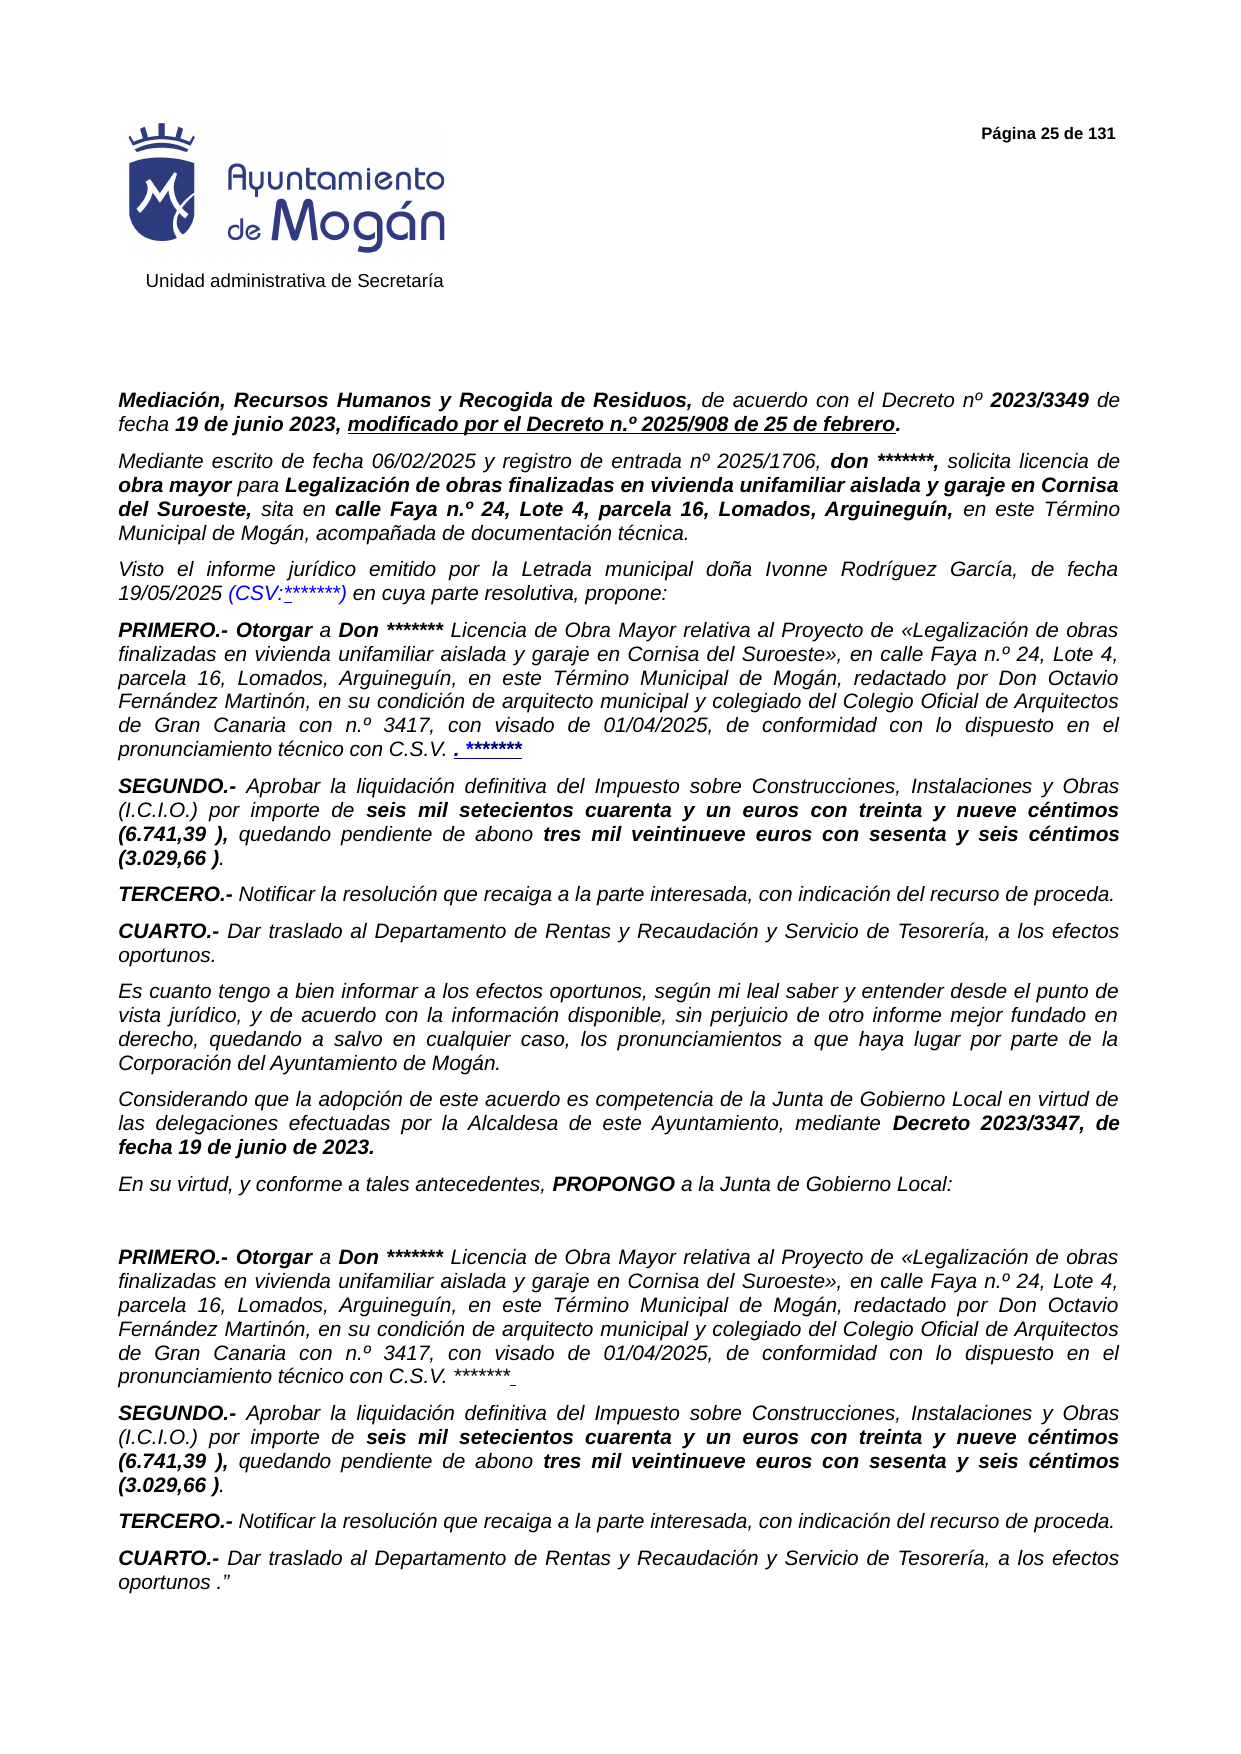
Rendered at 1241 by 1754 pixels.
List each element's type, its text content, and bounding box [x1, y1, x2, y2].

text PRIMERO.- Otorgar a Don ******* Licencia de Obra Mayor relativa al Proyecto de «Legalización de obras finalizadas en vivienda unifamiliar aislada y garaje en Cornisa del Suroeste», en calle Faya n.º 24, Lote 4, parcela 16, Lomados, Arguineguín, en este Término Municipal de Mogán, redactado por Don Octavio Fernández Martinón, en su condición de arquitecto municipal y colegiado del Colegio Oficial de Arquitectos de Gran Canaria con n.º 3417, con visado de 01/04/2025, de conformidad con lo dispuesto en el pronunciamiento técnico con C.S.V. ******* [118, 1244, 1122, 1388]
text Considerando que la adopción de este acuerdo es competencia de la Junta de Gobierno Local en virtud de las delegaciones efectuadas por la Alcaldesa de este Ayuntamiento, mediante Decreto 2023/3347, de fecha 19 de junio de 2023. [118, 1087, 1122, 1159]
text CUARTO.- Dar traslado al Departamento de Rentas y Recaudación y Servicio de Tesorería, a los efectos oportunos .” [118, 1546, 1122, 1593]
text En su virtud, y conforme a tales antecedentes, PROPONGO a la Junta de Gobierno Local: [118, 1172, 1122, 1196]
text CUARTO.- Dar traslado al Departamento de Rentas y Recaudación y Servicio de Tesorería, a los efectos oportunos. [118, 918, 1122, 966]
text TERCERO.- Notificar la resolución que recaiga a la parte interesada, con indicación del recurso de proceda. [118, 882, 1122, 906]
text SEGUNDO.- Aprobar la liquidación definitiva del Impuesto sobre Construcciones, Instalaciones y Obras (I.C.I.O.) por importe de seis mil setecientos cuarenta y un euros con treinta y nueve céntimos (6.741,39 ), quedando pendiente de abono tres mil veintinueve euros con sesenta y seis céntimos (3.029,66 ). [118, 1401, 1122, 1497]
text Mediante escrito de fecha 06/02/2025 y registro de entrada nº 2025/1706, don *******, solicita licencia de obra mayor para Legalización de obras finalizadas en vivienda unifamiliar aislada y garaje en Cornisa del Suroeste, sita en calle Faya n.º 24, Lote 4, parcela 16, Lomados, Arguineguín, en este Término Municipal de Mogán, acompañada de documentación técnica. [118, 449, 1122, 544]
text PRIMERO.- Otorgar a Don ******* Licencia de Obra Mayor relativa al Proyecto de «Legalización de obras finalizadas en vivienda unifamiliar aislada y garaje en Cornisa del Suroeste», en calle Faya n.º 24, Lote 4, parcela 16, Lomados, Arguineguín, en este Término Municipal de Mogán, redactado por Don Octavio Fernández Martinón, en su condición de arquitecto municipal y colegiado del Colegio Oficial de Arquitectos de Gran Canaria con n.º 3417, con visado de 01/04/2025, de conformidad con lo dispuesto en el pronunciamiento técnico con C.S.V. . ******* [118, 617, 1122, 761]
text Mediación, Recursos Humanos y Recogida de Residuos, de acuerdo con el Decreto nº 2023/3349 de fecha 19 de junio 2023, modificado por el Decreto n.º 2025/908 de 25 de febrero. [118, 388, 1122, 436]
text Es cuanto tengo a bien informar a los efectos oportunos, según mi leal saber y entender desde el punto de vista jurídico, y de acuerdo con la información disponible, sin perjuicio de otro informe mejor fundado en derecho, quedando a salvo en cualquier caso, los pronunciamientos a que haya lugar por parte de la Corporación del Ayuntamiento de Mogán. [118, 979, 1122, 1075]
picture [128, 123, 445, 259]
text TERCERO.- Notificar la resolución que recaiga a la parte interesada, con indicación del recurso de proceda. [118, 1509, 1122, 1533]
text SEGUNDO.- Aprobar la liquidación definitiva del Impuesto sobre Construcciones, Instalaciones y Obras (I.C.I.O.) por importe de seis mil setecientos cuarenta y un euros con treinta y nueve céntimos (6.741,39 ), quedando pendiente de abono tres mil veintinueve euros con sesenta y seis céntimos (3.029,66 ). [118, 774, 1122, 869]
text Visto el informe jurídico emitido por la Letrada municipal doña Ivonne Rodríguez García, de fecha 19/05/2025 (CSV:*******) en cuya parte resolutiva, propone: [118, 557, 1122, 605]
